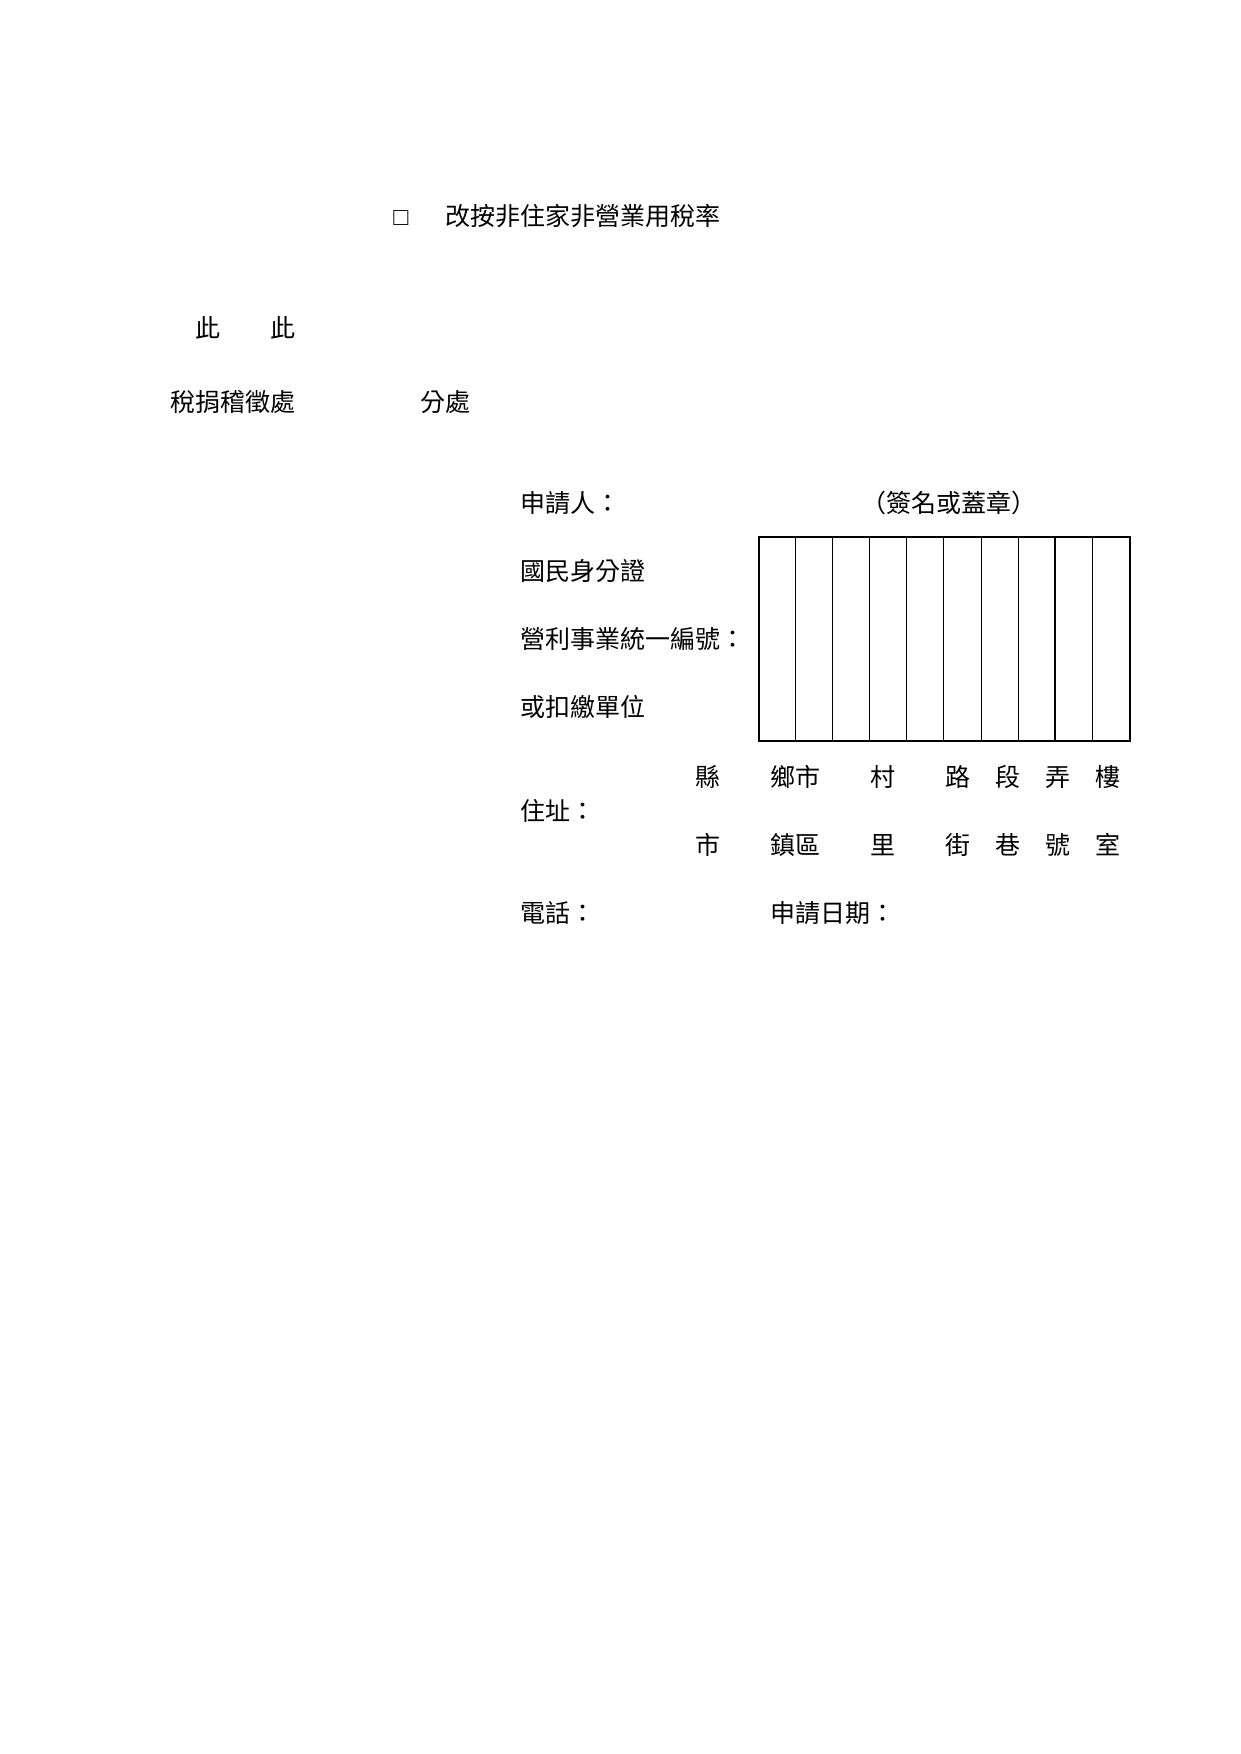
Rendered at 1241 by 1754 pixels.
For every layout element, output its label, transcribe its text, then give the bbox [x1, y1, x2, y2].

table_cell [870, 538, 906, 740]
table_cell [907, 538, 943, 740]
text □改按非住家非營業用稅率 [120, 181, 1120, 249]
table_cell 住址： [514, 740, 675, 878]
table_cell 電話： [514, 878, 759, 946]
table_cell [833, 538, 869, 740]
table_cell 縣 鄉市 村 路 段 弄 樓 市 鎮區 里 街 巷 號 室 [675, 740, 1130, 878]
table_header 申請人： 國民身分證 營利事業統一編號： 或扣繳單位 [514, 468, 759, 740]
table_cell 申請日期： [759, 878, 1130, 946]
table_cell [796, 538, 832, 740]
table_cell [1056, 538, 1092, 740]
table_cell [982, 538, 1018, 740]
table_header （簽名或蓋章） [759, 468, 1130, 536]
table_cell [944, 538, 981, 740]
text 此 此 [120, 293, 1120, 361]
table_cell [1019, 538, 1054, 740]
table_cell [760, 538, 795, 740]
table_cell [1093, 538, 1129, 740]
text 稅捐稽徵處 分處 [120, 366, 1120, 434]
